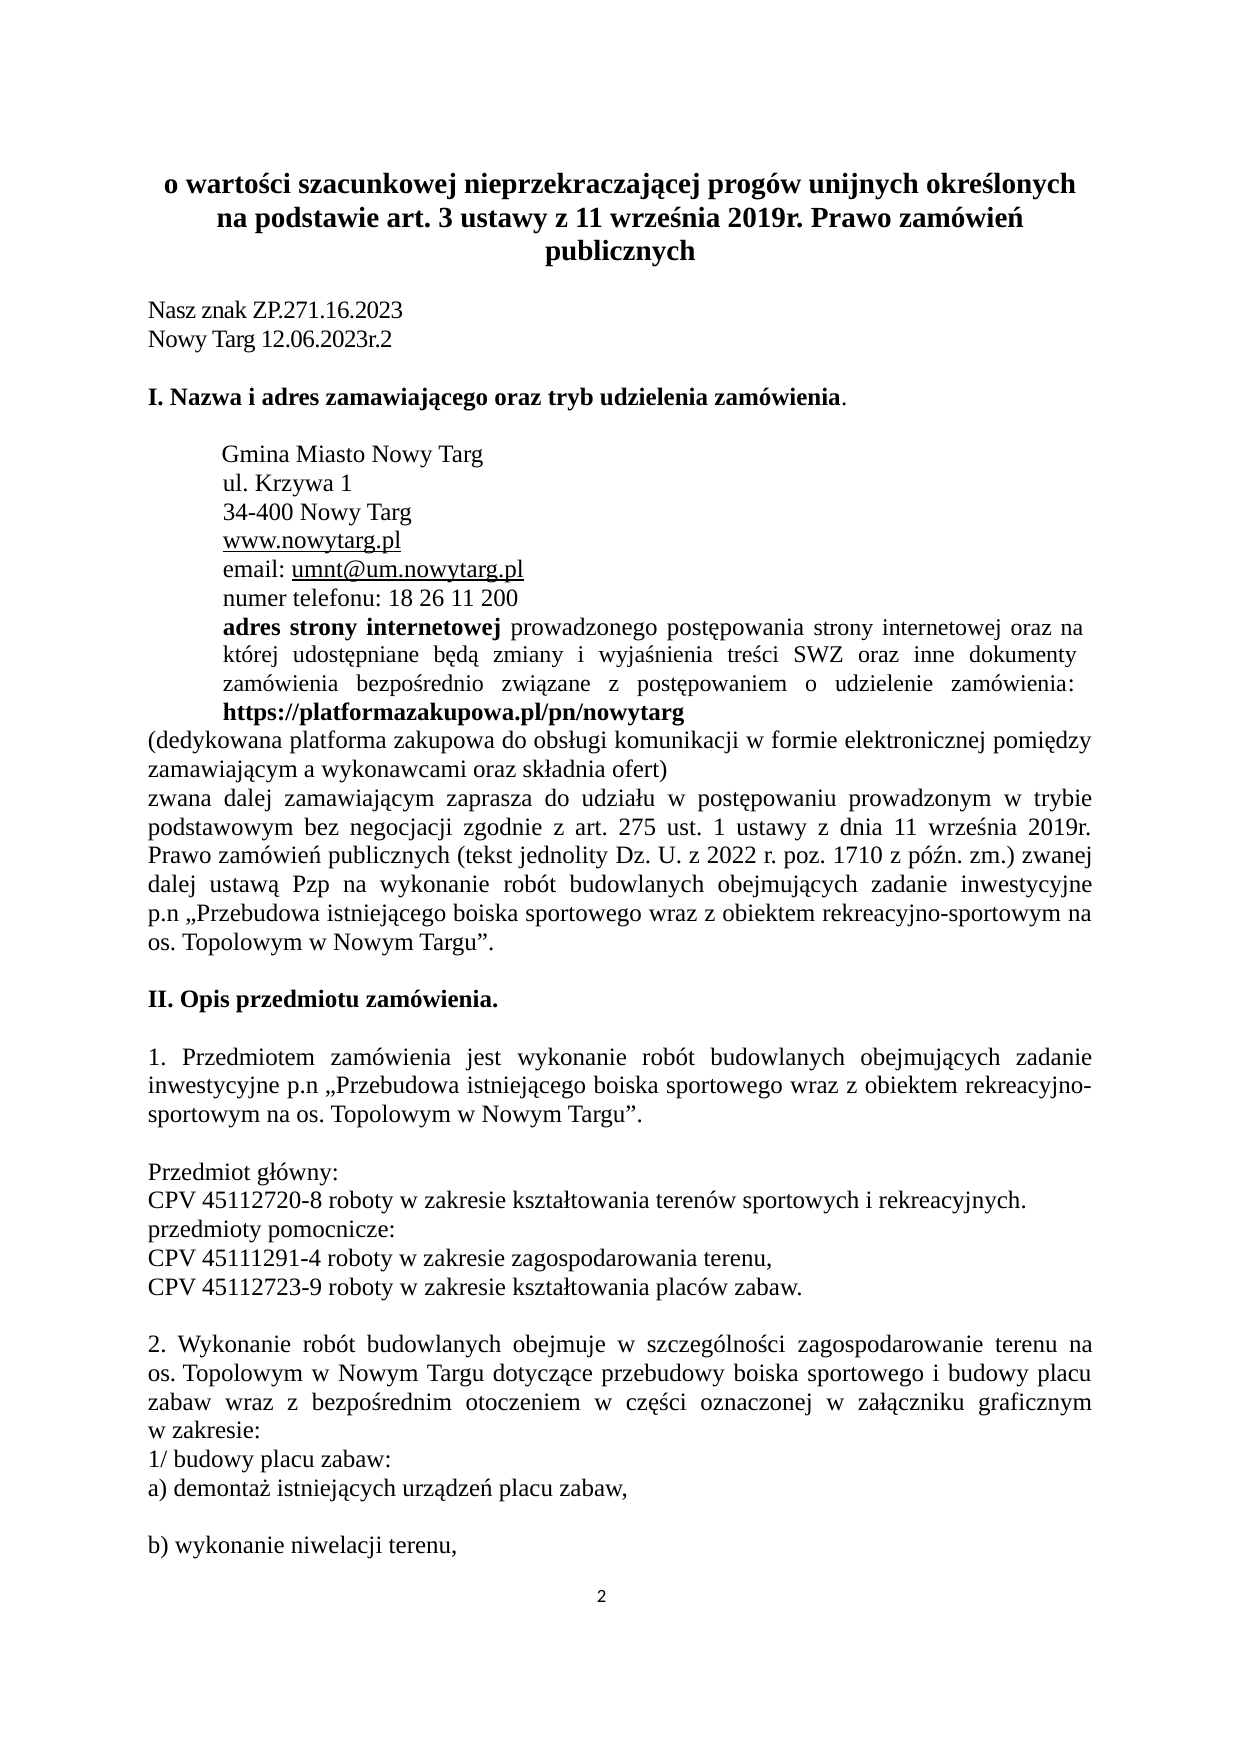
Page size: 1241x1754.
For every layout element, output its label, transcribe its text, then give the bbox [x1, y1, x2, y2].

text a) demontaż istniejących urządzeń placu zabaw, [148, 1473, 1093, 1502]
text II. Opis przedmiotu zamówienia. [148, 984, 1093, 1013]
text www.nowytarg.pl [148, 526, 1093, 554]
text ul. Krzywa 1 [148, 468, 1093, 497]
text 2. Wykonanie robót budowlanych obejmuje w szczególności zagospodarowanie terenu na os. Topolowym w Nowym Targu dotyczące przebudowy boiska sportowego i budowy placu zabaw wraz z bezpośrednim otoczeniem w części oznaczonej w załączniku graficznym w zakresie: [148, 1329, 1093, 1444]
text 34-400 Nowy Targ [148, 497, 1093, 526]
text CPV 45112720-8 roboty w zakresie kształtowania terenów sportowych i rekreacyjnych. [148, 1186, 1093, 1214]
text zwana dalej zamawiającym zaprasza do udziału w postępowaniu prowadzonym w trybie podstawowym bez negocjacji zgodnie z art. 275 ust. 1 ustawy z dnia 11 września 2019r. Prawo zamówień publicznych (tekst jednolity Dz. U. z 2022 r. poz. 1710 z późn. zm.) zwanej dalej ustawą Pzp na wykonanie robót budowlanych obejmujących zadanie inwestycyjne p.n „Przebudowa istniejącego boiska sportowego wraz z obiektem rekreacyjno-sportowym na os. Topolowym w Nowym Targu”. [148, 783, 1093, 956]
text 1/ budowy placu zabaw: [148, 1444, 1093, 1473]
text numer telefonu: 18 26 11 200 [148, 583, 1093, 612]
text adres strony internetowej prowadzonego postępowania strony internetowej oraz na której udostępniane będą zmiany i wyjaśnienia treści SWZ oraz inne dokumenty zamówienia bezpośrednio związane z postępowaniem o udzielenie zamówienia: https://platformazakupowa.pl/pn/nowytarg [148, 612, 1093, 726]
text Gmina Miasto Nowy Targ [221, 439, 1093, 468]
text CPV 45112723-9 roboty w zakresie kształtowania placów zabaw. [148, 1272, 1093, 1301]
text CPV 45111291-4 roboty w zakresie zagospodarowania terenu, [148, 1243, 1093, 1272]
text I. Nazwa i adres zamawiającego oraz tryb udzielenia zamówienia. [148, 382, 1093, 411]
text email: umnt@um.nowytarg.pl [148, 554, 1093, 583]
text przedmioty pomocnicze: [148, 1214, 1093, 1243]
text b) wykonanie niwelacji terenu, [148, 1531, 1093, 1559]
text o wartości szacunkowej nieprzekraczającej progów unijnych określonych na podstawie art. 3 ustawy z 11 września 2019r. Prawo zamówień publicznych [148, 166, 1093, 267]
text Nowy Targ 12.06.2023r.2 [148, 324, 1093, 353]
text Przedmiot główny: [148, 1157, 1093, 1186]
text 1. Przedmiotem zamówienia jest wykonanie robót budowlanych obejmujących zadanie inwestycyjne p.n „Przebudowa istniejącego boiska sportowego wraz z obiektem rekreacyjno-sportowym na os. Topolowym w Nowym Targu”. [148, 1042, 1093, 1128]
text (dedykowana platforma zakupowa do obsługi komunikacji w formie elektronicznej pomiędzy zamawiającym a wykonawcami oraz składnia ofert) [148, 726, 1093, 783]
text Nasz znak ZP.271.16.2023 [148, 296, 1093, 324]
